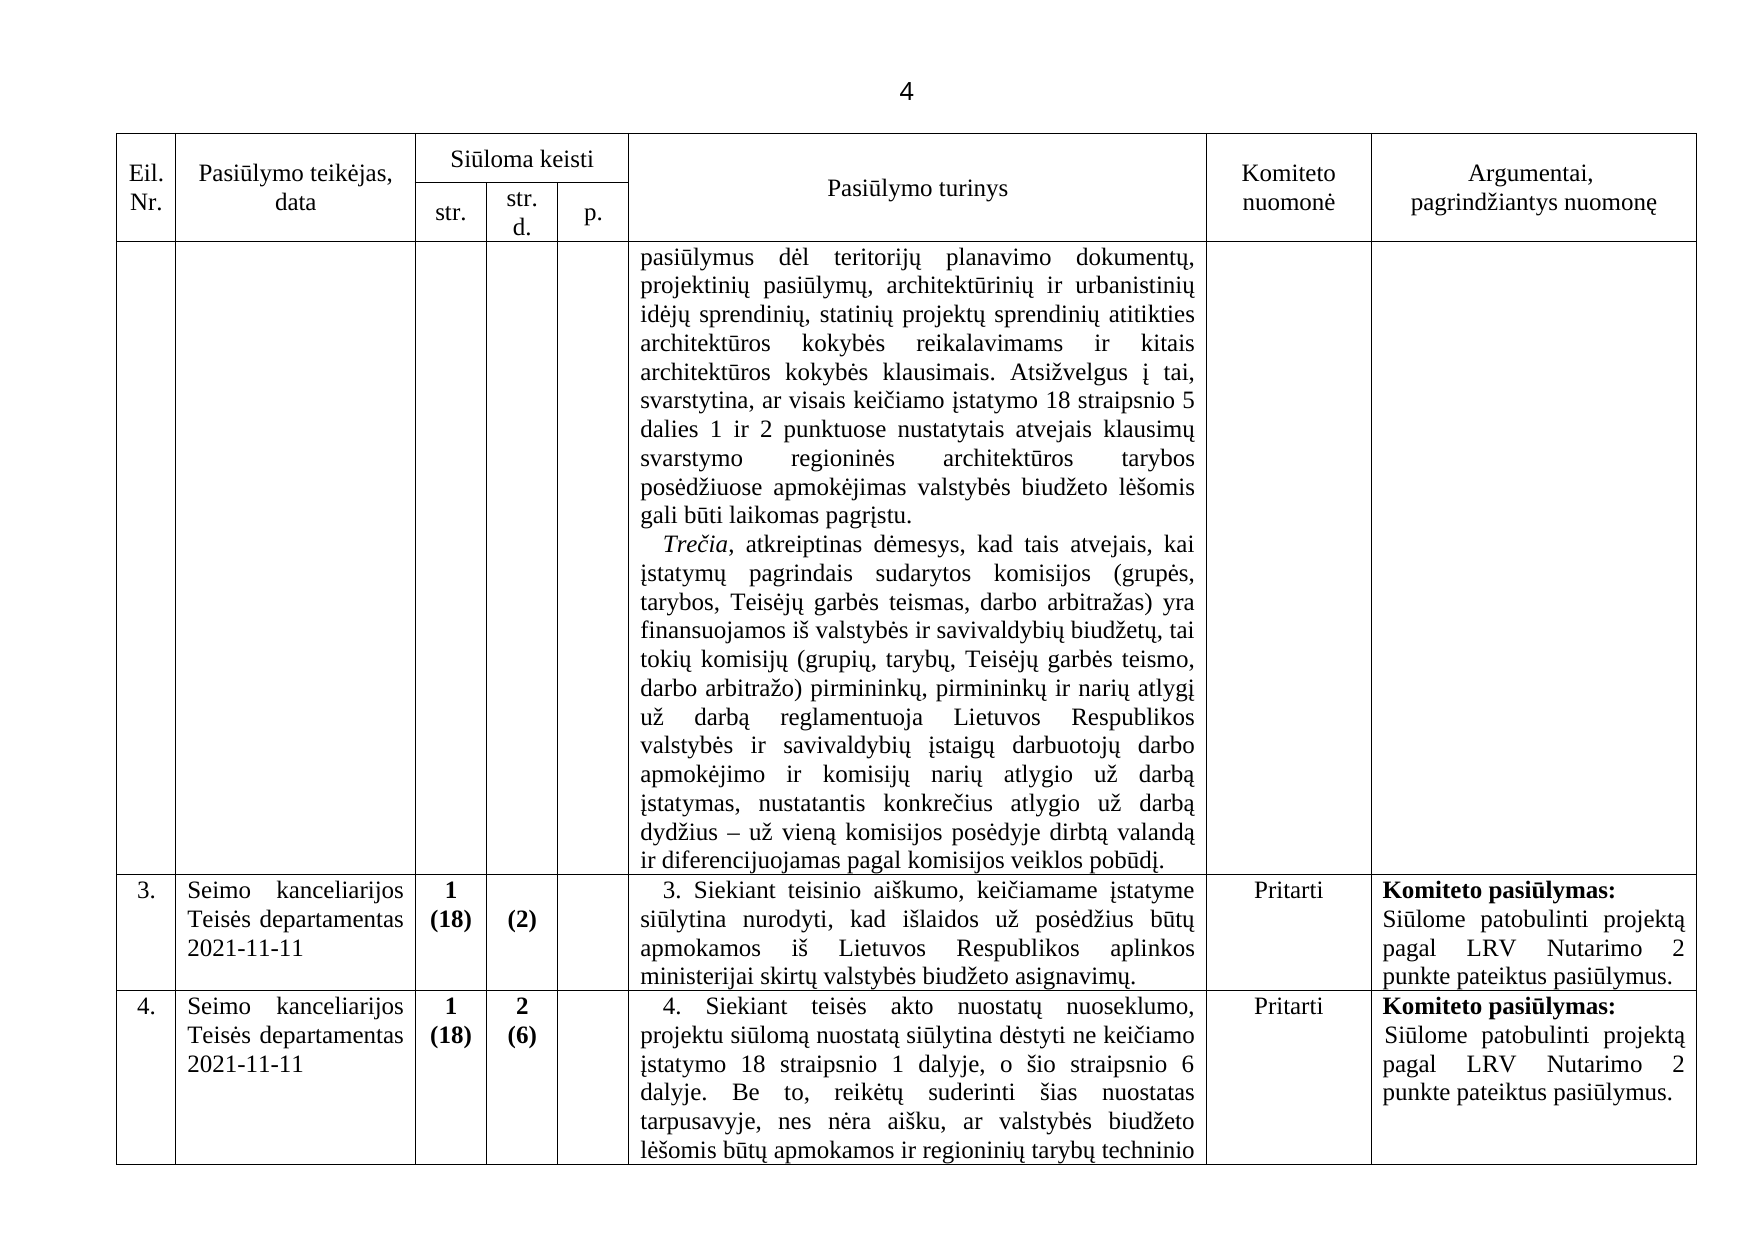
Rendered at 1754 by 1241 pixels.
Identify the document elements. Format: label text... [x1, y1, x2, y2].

table_cell [558, 875, 628, 990]
table_cell Pritarti [1207, 875, 1371, 990]
table_header Komiteto nuomonė [1207, 134, 1371, 241]
table_cell [558, 242, 628, 874]
table_cell Komiteto pasiūlymas: Siūlome patobulinti projektą pagal LRV Nutarimo 2 punkte pateiktus pasiūlymus. [1372, 875, 1696, 990]
table_header Pasiūlymo turinys [629, 134, 1206, 241]
table_cell [558, 991, 628, 1164]
table_cell 4. Siekiant teisės akto nuostatų nuoseklumo, projektu siūlomą nuostatą siūlytina dėstyti ne keičiamo įstatymo 18 straipsnio 1 dalyje, o šio straipsnio 6 dalyje. Be to, reikėtų suderinti šias nuostatas tarpusavyje, nes nėra aišku, ar valstybės biudžeto lėšomis būtų apmokamos ir regioninių tarybų techninio [629, 991, 1206, 1164]
table_cell [117, 242, 175, 874]
table_cell Seimo kanceliarijos Teisės departamentas 2021-11-11 [176, 991, 415, 1164]
table_cell 3. Siekiant teisinio aiškumo, keičiamame įstatyme siūlytina nurodyti, kad išlaidos už posėdžius būtų apmokamos iš Lietuvos Respublikos aplinkos ministerijai skirtų valstybės biudžeto asignavimų. [629, 875, 1206, 990]
table_header Pasiūlymo teikėjas, data [176, 134, 415, 241]
table_cell 1 (18) [416, 991, 486, 1164]
table_cell 1 (18) [416, 875, 486, 990]
table_cell [1207, 242, 1371, 874]
table_header Argumentai, pagrindžiantys nuomonę [1372, 134, 1696, 241]
table_cell p. [558, 183, 628, 241]
table_cell Pritarti [1207, 991, 1371, 1164]
table_cell [1372, 242, 1696, 874]
table_cell [176, 242, 415, 874]
table_cell pasiūlymus dėl teritorijų planavimo dokumentų, projektinių pasiūlymų, architektūrinių ir urbanistinių idėjų sprendinių, statinių projektų sprendinių atitikties architektūros kokybės reikalavimams ir kitais architektūros kokybės klausimais. Atsižvelgus į tai, svarstytina, ar visais keičiamo įstatymo 18 straipsnio 5 dalies 1 ir 2 punktuose nustatytais atvejais klausimų svarstymo regioninės architektūros tarybos posėdžiuose apmokėjimas valstybės biudžeto lėšomis gali būti laikomas pagrįstu. Trečia, atkreiptinas dėmesys, kad tais atvejais, kai įstatymų pagrindais sudarytos komisijos (grupės, tarybos, Teisėjų garbės teismas, darbo arbitražas) yra finansuojamos iš valstybės ir savivaldybių biudžetų, tai tokių komisijų (grupių, tarybų, Teisėjų garbės teismo, darbo arbitražo) pirmininkų, pirmininkų ir narių atlygį už darbą reglamentuoja Lietuvos Respublikos valstybės ir savivaldybių įstaigų darbuotojų darbo apmokėjimo ir komisijų narių atlygio už darbą įstatymas, nustatantis konkrečius atlygio už darbą dydžius – už vieną komisijos posėdyje dirbtą valandą ir diferencijuojamas pagal komisijos veiklos pobūdį. [629, 242, 1206, 874]
table_cell 4. [117, 991, 175, 1164]
table_cell 3. [117, 875, 175, 990]
table_cell [487, 242, 557, 874]
table_header Siūloma keisti [416, 134, 628, 182]
table_cell 2 (6) [487, 991, 557, 1164]
table_header Eil. Nr. [117, 134, 175, 241]
table_cell [416, 242, 486, 874]
table_cell Komiteto pasiūlymas: Siūlome patobulinti projektą pagal LRV Nutarimo 2 punkte pateiktus pasiūlymus. [1372, 991, 1696, 1164]
table_cell str. d. [487, 183, 557, 241]
table_cell Seimo kanceliarijos Teisės departamentas 2021-11-11 [176, 875, 415, 990]
table_cell (2) [487, 875, 557, 990]
table_cell str. [416, 183, 486, 241]
